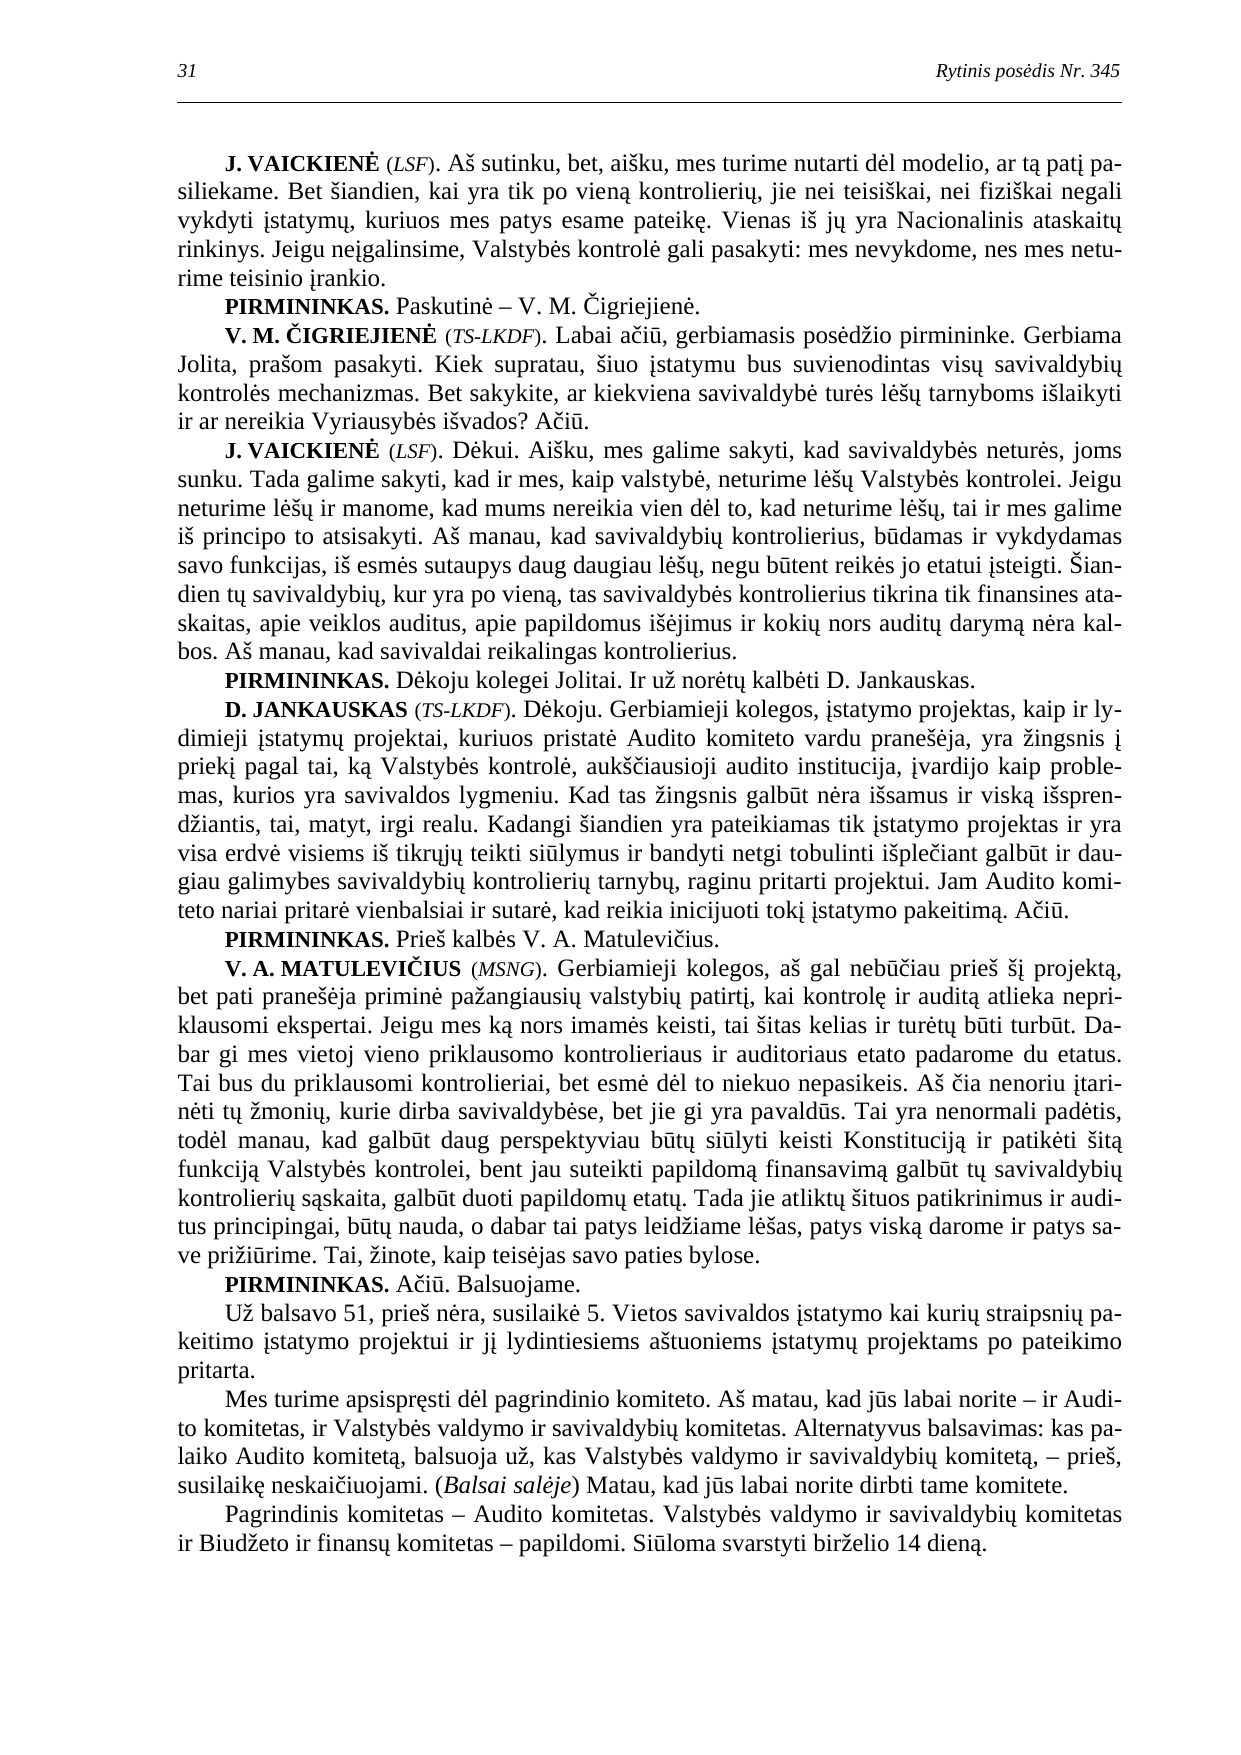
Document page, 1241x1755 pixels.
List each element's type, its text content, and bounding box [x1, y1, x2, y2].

text Už bal­sa­vo 51, prieš nė­ra, su­si­lai­kė 5. Vie­tos sa­vi­val­dos įsta­ty­mo kai ku­rių straips­nių pa­kei­ti­mo įsta­ty­mo pro­jek­tui ir jį ly­din­tie­siems aš­tuo­niems įsta­ty­mų pro­jek­tams po pa­tei­ki­mo pri­tar­ta. [177, 1298, 1122, 1384]
text PIRMININKAS. Prieš kal­bės V. A. Ma­tu­le­vi­čius. [177, 924, 1122, 953]
text V. M. ČIGRIEJIENĖ (TS-LKDF). La­bai ačiū, ger­bia­ma­sis po­sė­džio pir­mi­nin­ke. Ger­bia­ma Jo­li­ta, pra­šom pa­sa­ky­ti. Kiek su­pra­tau, šiuo įsta­ty­mu bus su­vie­no­din­tas vi­sų sa­vi­val­dy­bių kon­tro­lės me­cha­niz­mas. Bet sa­ky­ki­te, ar kiek­vie­na sa­vi­val­dy­bė tu­rės lė­šų tar­ny­boms iš­lai­ky­ti ir ar ne­rei­kia Vy­riau­sy­bės iš­va­dos? Ačiū. [177, 320, 1122, 435]
text PIRMININKAS. Pas­ku­ti­nė – V. M. Čig­rie­jie­nė. [177, 291, 1122, 320]
text J. VAICKIENĖ (LSF). Aš su­tin­ku, bet, aiš­ku, mes tu­ri­me nu­tar­ti dėl mo­de­lio, ar tą pa­tį pa­si­lie­ka­me. Bet šian­dien, kai yra tik po vie­ną kon­tro­lie­rių, jie nei tei­siš­kai, nei fi­ziš­kai ne­ga­li vyk­dy­ti įsta­ty­mų, ku­riuos mes pa­tys esa­me pa­tei­kę. Vie­nas iš jų yra Na­cio­na­li­nis ata­skai­tų rin­ki­nys. Jei­gu ne­įga­lin­si­me, Vals­ty­bės kon­tro­lė ga­li pa­sa­ky­ti: mes ne­vyk­do­me, nes mes ne­tu­ri­me tei­si­nio įran­kio. [177, 148, 1122, 291]
text J. VAICKIENĖ (LSF). Dė­kui. Aiš­ku, mes ga­li­me sa­ky­ti, kad sa­vi­val­dy­bės ne­tu­rės, joms sun­ku. Ta­da ga­li­me sa­ky­ti, kad ir mes, kaip vals­ty­bė, ne­tu­ri­me lė­šų Vals­ty­bės kon­tro­lei. Jei­gu ne­tu­ri­me lė­šų ir ma­no­me, kad mums ne­rei­kia vien dėl to, kad ne­tu­ri­me lė­šų, tai ir mes ga­li­me iš prin­ci­po to at­si­sa­ky­ti. Aš ma­nau, kad sa­vi­val­dy­bių kon­tro­lie­rius, bū­da­mas ir vyk­dy­da­mas sa­vo funk­ci­jas, iš es­mės su­tau­pys daug dau­giau lė­šų, ne­gu bū­tent rei­kės jo eta­tui įsteig­ti. Šian­dien tų sa­vi­val­dy­bių, kur yra po vie­ną, tas sa­vi­val­dy­bės kon­tro­lie­rius tik­ri­na tik fi­nan­si­nes ata­skai­tas, apie veik­los au­di­tus, apie pa­pil­do­mus iš­ėji­mus ir ko­kių nors au­di­tų da­ry­mą nė­ra kal­bos. Aš ma­nau, kad sa­vi­val­dai rei­ka­lin­gas kon­tro­lie­rius. [177, 435, 1122, 665]
text D. JANKAUSKAS (TS-LKDF). Dė­ko­ju. Ger­bia­mie­ji ko­le­gos, įsta­ty­mo pro­jek­tas, kaip ir ly­dimieji įsta­ty­mų pro­jek­tai, ku­riuos pri­sta­tė Au­di­to ko­mi­te­to var­du pra­ne­šė­ja, yra žings­nis į prie­kį pa­gal tai, ką Vals­ty­bės kon­tro­lė, aukš­čiau­sio­ji au­di­to ins­ti­tu­ci­ja, įvar­di­jo kaip pro­ble­mas, ku­rios yra sa­vi­val­dos lyg­me­niu. Kad tas žings­nis gal­būt nė­ra iš­sa­mus ir vis­ką iš­spren­džian­tis, tai, ma­tyt, ir­gi re­a­lu. Ka­dan­gi šian­dien yra pa­tei­kia­mas tik įsta­ty­mo pro­jek­tas ir yra vi­sa erd­vė vi­siems iš tik­rų­jų teik­ti siū­ly­mus ir ban­dy­ti net­gi to­bu­lin­ti iš­ple­čiant gal­būt ir dau­giau ga­li­my­bes sa­vi­val­dy­bių kon­tro­lie­rių tar­ny­bų, ra­gi­nu pri­tar­ti pro­jek­tui. Jam Au­di­to ko­mi­te­to na­riai pri­ta­rė vien­bal­siai ir su­ta­rė, kad rei­kia ini­ci­juo­ti to­kį įsta­ty­mo pa­kei­ti­mą. Ačiū. [177, 694, 1122, 924]
text PIRMININKAS. Dė­ko­ju ko­le­gei Jo­li­tai. Ir už no­rė­tų kal­bė­ti D. Jan­kaus­kas. [177, 665, 1122, 694]
text Mes tu­ri­me ap­si­spręs­ti dėl pa­grin­di­nio ko­mi­te­to. Aš ma­tau, kad jūs la­bai no­ri­te – ir Au­di­to ko­mi­te­tas, ir Vals­ty­bės val­dy­mo ir sa­vi­val­dy­bių ko­mi­te­tas. Al­ter­na­ty­vus bal­sa­vi­mas: kas pa­lai­ko Au­di­to ko­mi­te­tą, bal­suo­ja­ už, kas Vals­ty­bės val­dy­mo ir sa­vi­val­dy­bių ko­mi­te­tą, – prieš, su­si­lai­kę ne­skai­čiuo­ja­mi. (Bal­sai sa­lė­je) Ma­tau, kad jūs la­bai no­ri­te dirb­ti ta­me ko­mi­te­te. [177, 1384, 1122, 1499]
text Pa­grin­di­nis ko­mi­te­tas – Au­di­to ko­mi­te­tas. Vals­ty­bės val­dy­mo ir sa­vi­val­dy­bių ko­mi­te­tas ir Biu­dže­to ir fi­nan­sų ko­mi­te­tas – pa­pil­do­mi. Siū­lo­ma svars­ty­ti bir­že­lio 14 die­ną. [177, 1499, 1122, 1556]
text V. A. MATULEVIČIUS (MSNG). Ger­bia­mie­ji ko­le­gos, aš gal ne­bū­čiau prieš šį pro­jek­tą, bet pa­ti pra­ne­šė­ja pri­mi­nė pa­žan­giau­sių vals­ty­bių pa­tir­tį, kai kon­tro­lę ir au­di­tą at­lie­ka ne­pri­klau­so­mi eks­per­tai. Jei­gu mes ką nors ima­mės keis­ti, tai ši­tas ke­lias ir tu­rė­tų bū­ti tur­būt. Da­bar gi mes vie­toj vie­no pri­klau­so­mo kon­tro­lie­riaus ir au­di­to­riaus eta­to pa­da­ro­me du eta­tus. Tai bus du pri­klau­so­mi kon­tro­lie­riai, bet es­mė dėl to nie­kuo ne­pa­si­keis. Aš čia ne­no­riu įta­ri­nė­ti tų žmo­nių, ku­rie dir­ba sa­vi­val­dy­bė­se, bet jie gi yra pa­val­dūs. Tai yra ne­nor­ma­li pa­dė­tis, to­dėl ma­nau, kad gal­būt daug per­spek­ty­viau bū­tų siū­ly­ti keis­ti Kon­sti­tu­ci­ją ir pa­ti­kė­ti ši­tą funk­ci­ją Vals­ty­bės kon­tro­lei, bent jau su­teik­ti pa­pil­do­mą fi­nan­sa­vi­mą gal­būt tų sa­vi­val­dy­bių kon­tro­lie­rių są­skai­ta, gal­būt duo­ti pa­pil­do­mų eta­tų. Ta­da jie at­lik­tų ši­tuos pa­tik­ri­ni­mus ir au­di­tus prin­ci­pin­gai, bū­tų nau­da, o da­bar tai pa­tys lei­džia­me lė­šas, pa­tys vis­ką da­ro­me ir pa­tys sa­ve pri­žiū­ri­me. Tai, ži­no­te, kaip tei­sė­jas sa­vo pa­ties by­lo­se. [177, 953, 1122, 1269]
text PIRMININKAS. Ačiū. Bal­suo­ja­me. [177, 1269, 1122, 1298]
